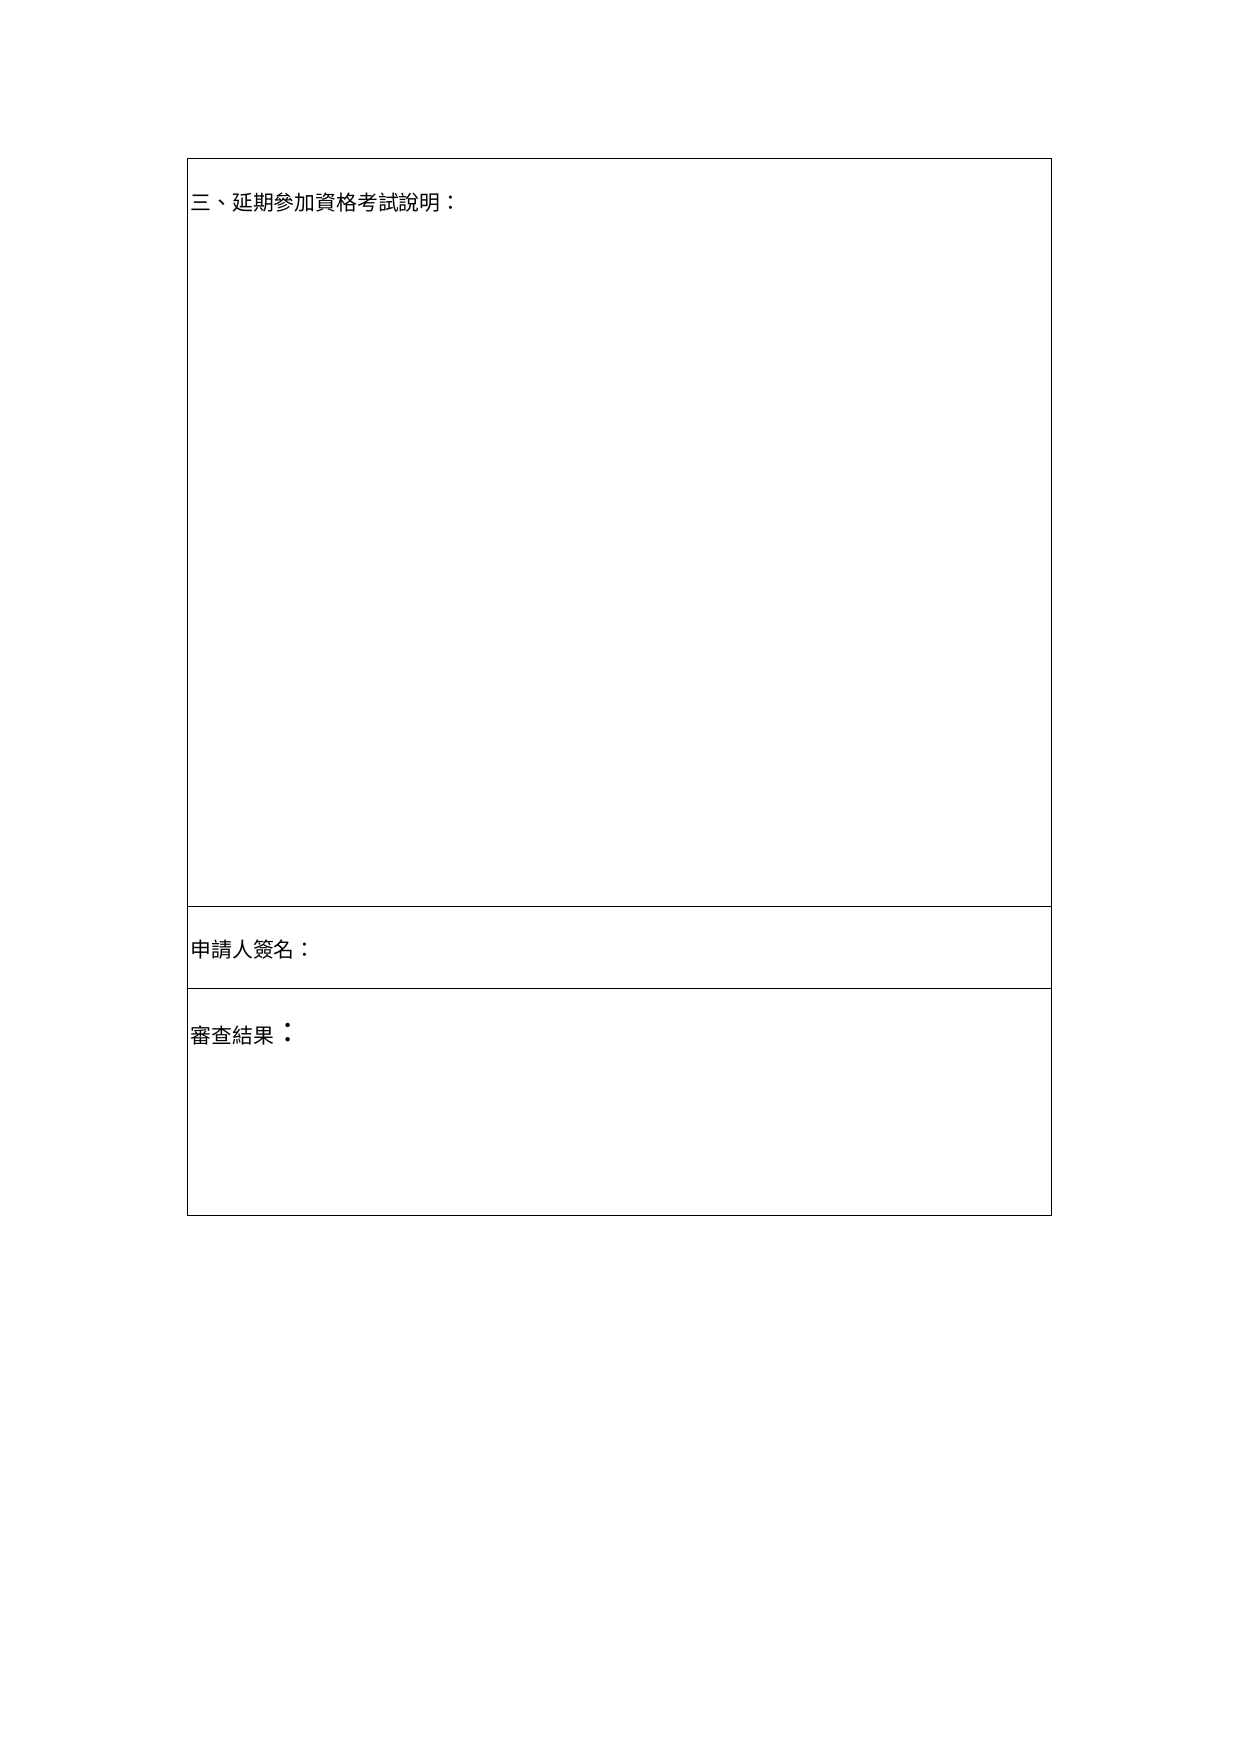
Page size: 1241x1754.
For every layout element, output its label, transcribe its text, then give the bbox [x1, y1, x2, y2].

table_cell 三、延期參加資格考試說明： [188, 159, 1051, 906]
table_cell 審查結果： [188, 989, 1051, 1215]
table_cell 申請人簽名： [188, 907, 1051, 988]
